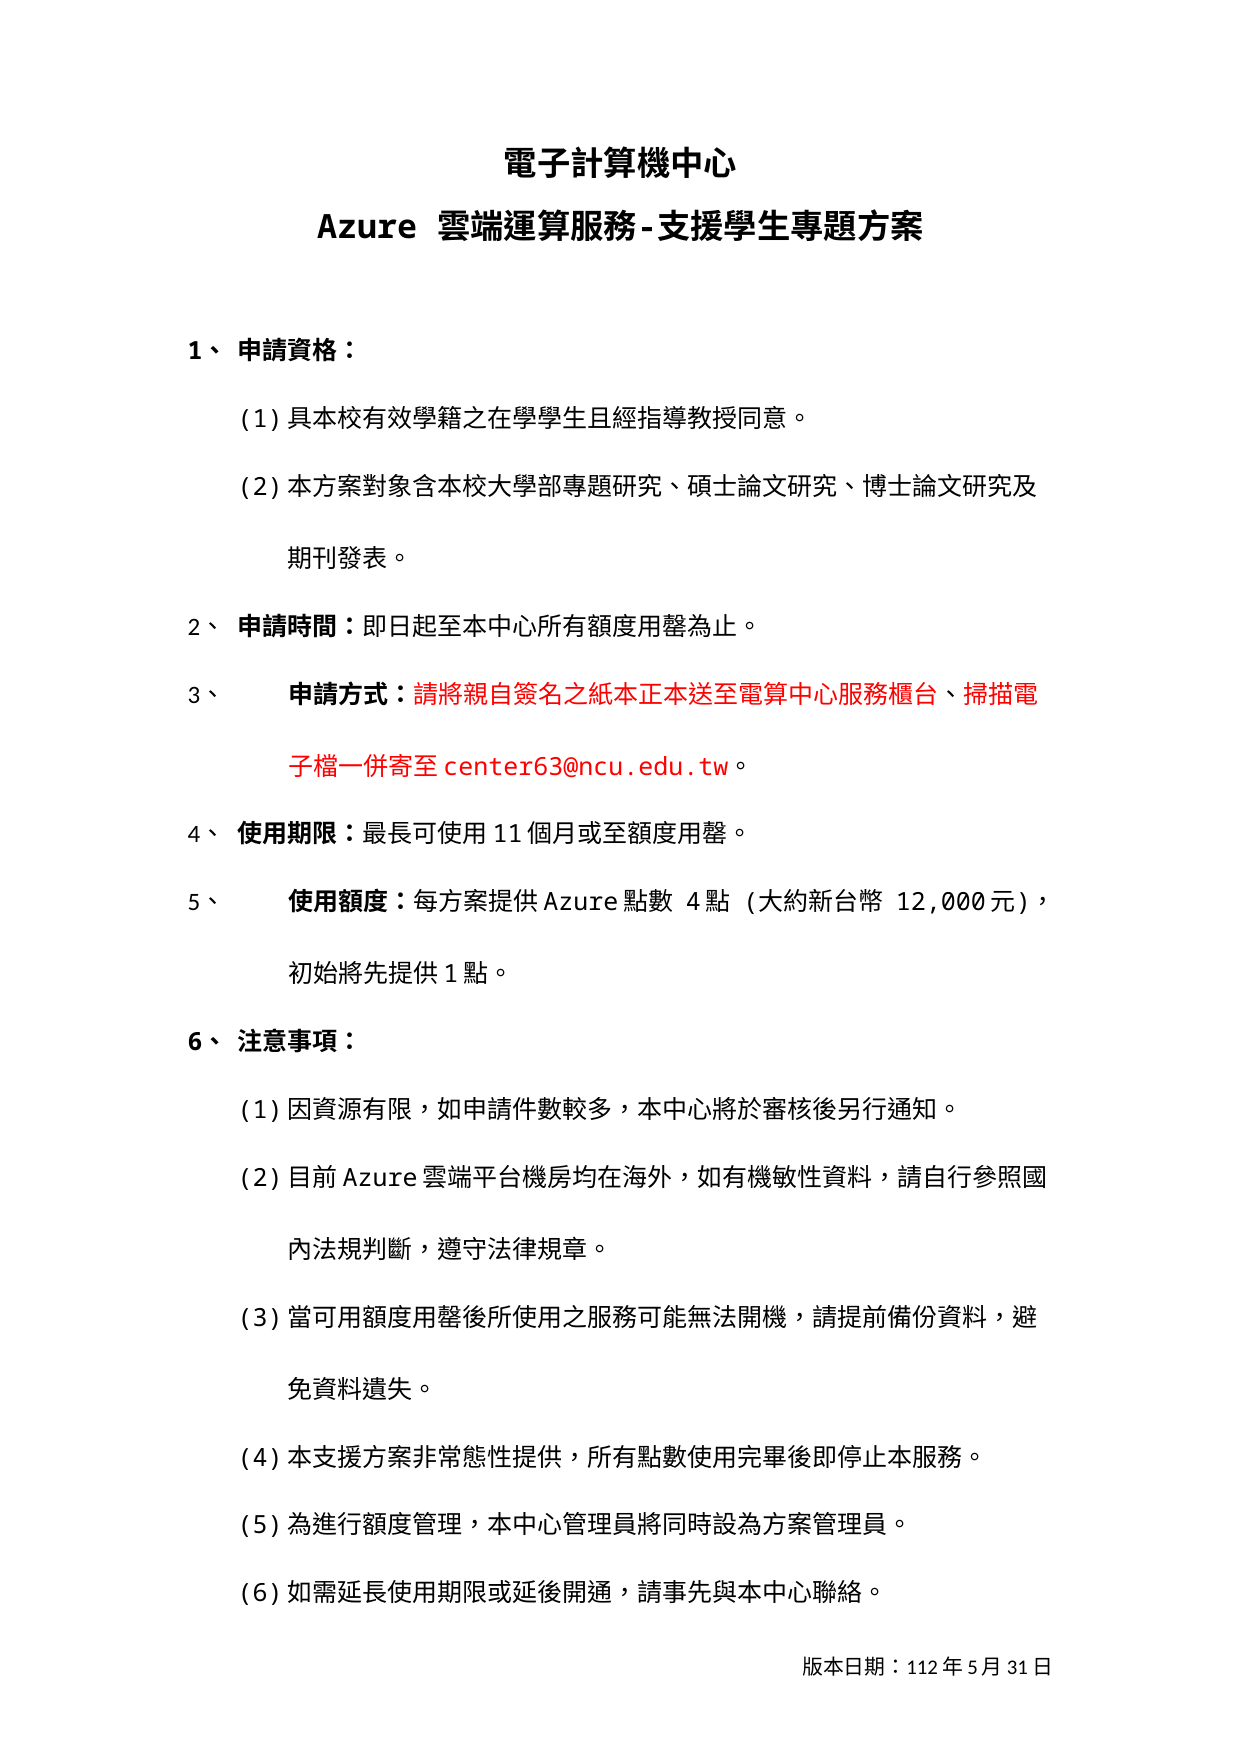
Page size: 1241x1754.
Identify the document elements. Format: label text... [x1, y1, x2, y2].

list 具本校有效學籍之在學學生且經指導教授同意。 [237, 375, 1053, 437]
list 使用額度：每方案提供Azure點數 4點 (大約新台幣 12,000元)，初始將先提供1點。 [187, 858, 1053, 993]
text Azure 雲端運算服務-支援學生專題方案 [187, 182, 1053, 244]
list 因資源有限，如申請件數較多，本中心將於審核後另行通知。 [237, 1066, 1053, 1128]
text 電子計算機中心 [187, 119, 1053, 182]
list 申請方式：請將親自簽名之紙本正本送至電算中心服務櫃台、掃描電子檔一併寄至center63@ncu.edu.tw。 [187, 651, 1053, 785]
list 本方案對象含本校大學部專題研究、碩士論文研究、博士論文研究及期刊發表。 [237, 443, 1053, 577]
list 申請資格： [187, 307, 1053, 369]
list 注意事項： [187, 998, 1053, 1061]
list 目前Azure雲端平台機房均在海外，如有機敏性資料，請自行參照國內法規判斷，遵守法律規章。 [237, 1134, 1053, 1268]
list 為進行額度管理，本中心管理員將同時設為方案管理員。 [237, 1481, 1053, 1544]
list 本支援方案非常態性提供，所有點數使用完畢後即停止本服務。 [237, 1413, 1053, 1476]
list 當可用額度用罄後所使用之服務可能無法開機，請提前備份資料，避免資料遺失。 [237, 1274, 1053, 1408]
list 使用期限：最長可使用11個月或至額度用罄。 [187, 790, 1053, 853]
list 如需延長使用期限或延後開通，請事先與本中心聯絡。 [237, 1549, 1053, 1612]
list 申請時間：即日起至本中心所有額度用罄為止。 [187, 583, 1053, 645]
